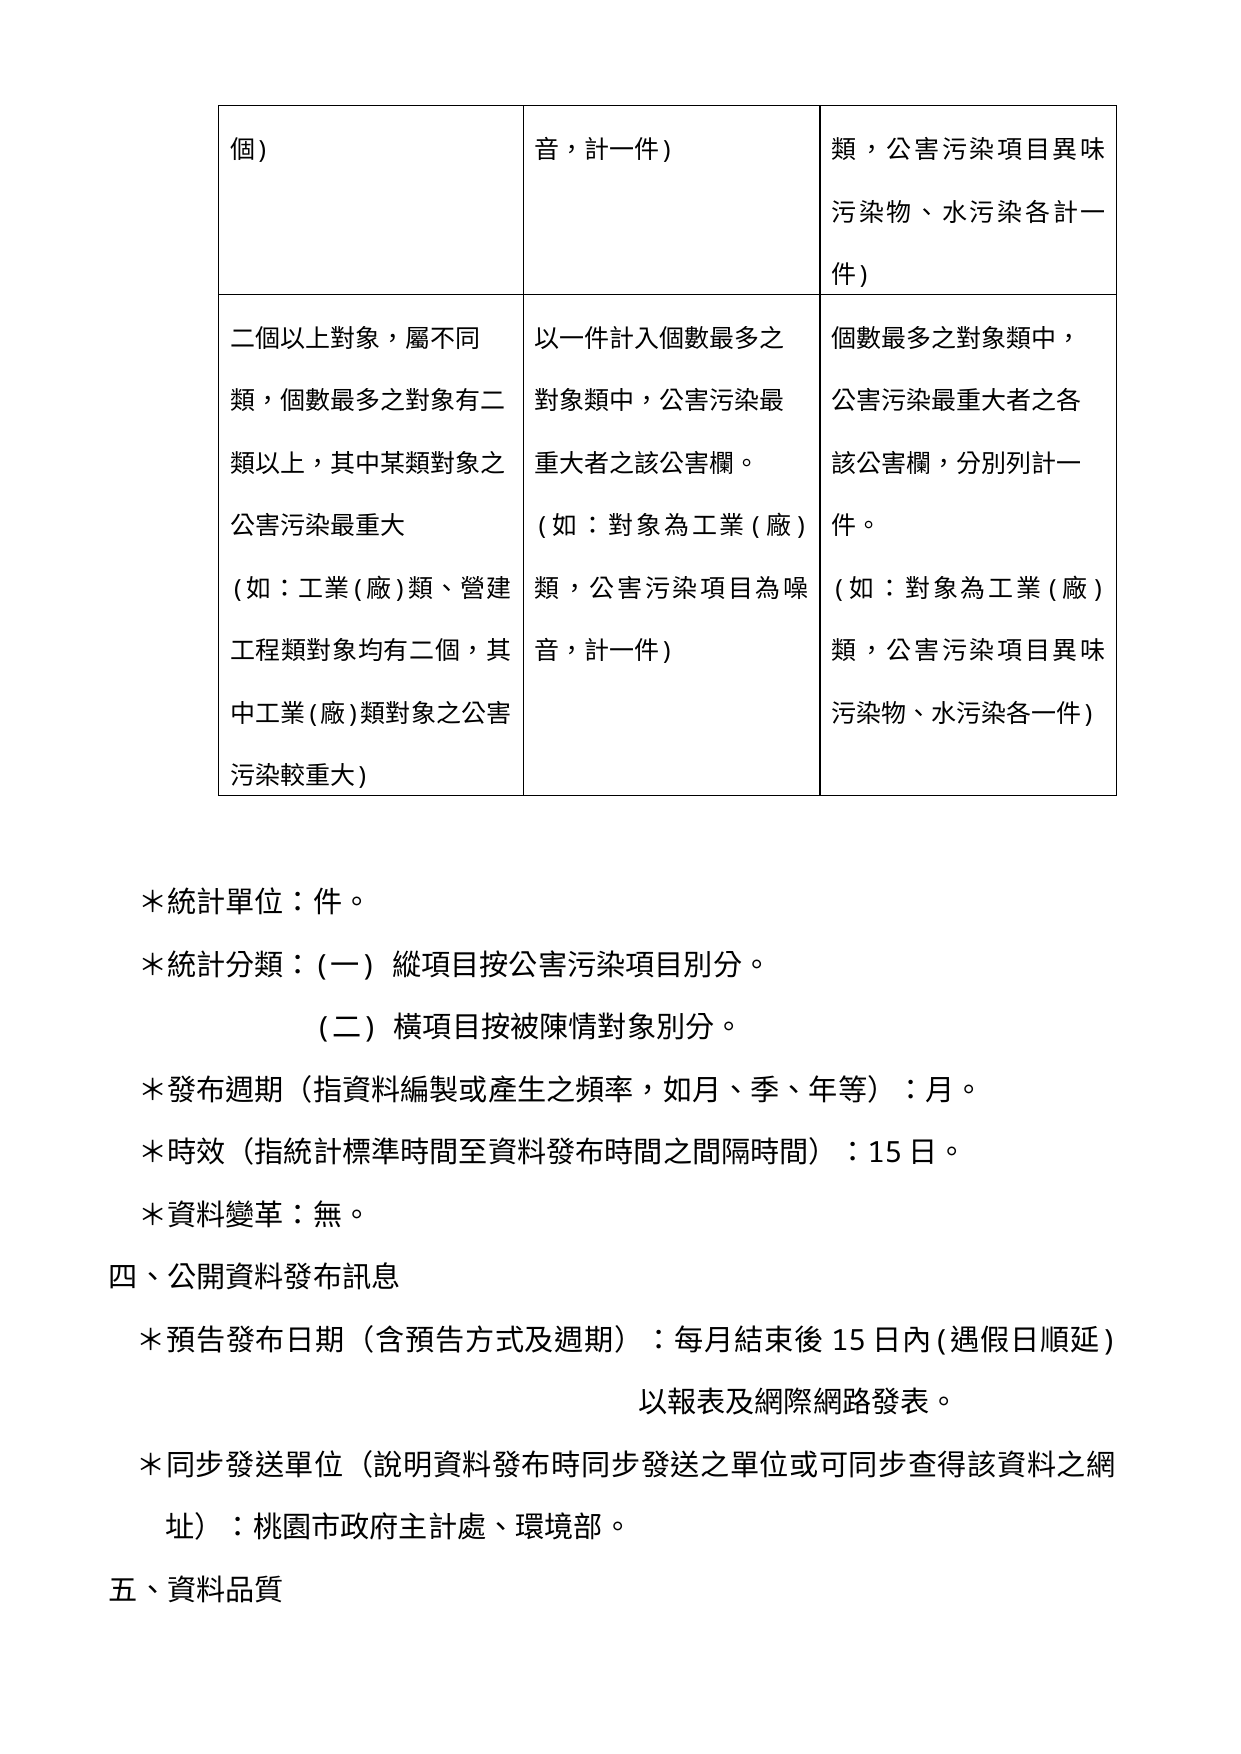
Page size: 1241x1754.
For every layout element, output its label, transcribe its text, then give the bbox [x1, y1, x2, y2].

table_cell 二個以上對象，屬不同類，個數最多之對象有二類以上，其中某類對象之公害污染最重大 (如：工業(廠)類、營建工程類對象均有二個，其中工業(廠)類對象之公害污染較重大) [219, 295, 523, 795]
table_cell 音，計一件) [524, 106, 819, 294]
table_cell 以一件計入個數最多之對象類中，公害污染最重大者之該公害欄。 (如：對象為工業(廠)類，公害污染項目為噪音，計一件) [524, 295, 819, 795]
table_cell 個數最多之對象類中，公害污染最重大者之各該公害欄，分別列計一件。 (如：對象為工業(廠)類，公害污染項目異味污染物、水污染各一件) [821, 295, 1116, 795]
table_cell 類，公害污染項目異味污染物、水污染各計一件) [821, 106, 1116, 294]
table_header ＊統計單位：件。 ＊統計分類：(一) 縱項目按公害污染項目別分。 (二) 橫項目按被陳情對象別分。 ＊發布週期（指資料編製或產生之頻率，如月、季、年等）：月。 ＊時效（指統計標準時間至資料發布時間之間隔時間）：15日。 ＊資料變革：無。 四、公開資料發布訊息 ＊預告發布日期（含預告方式及週期）：每月結束後15日內(遇假日順延)以報表及網際網路發表。 ＊同步發送單位（說明資料發布時同步發送之單位或可同步查得該資料之網址）：桃園市政府主計處、環境部。 五、資料品質 [98, 105, 1129, 1608]
table_cell 個) [219, 106, 523, 294]
